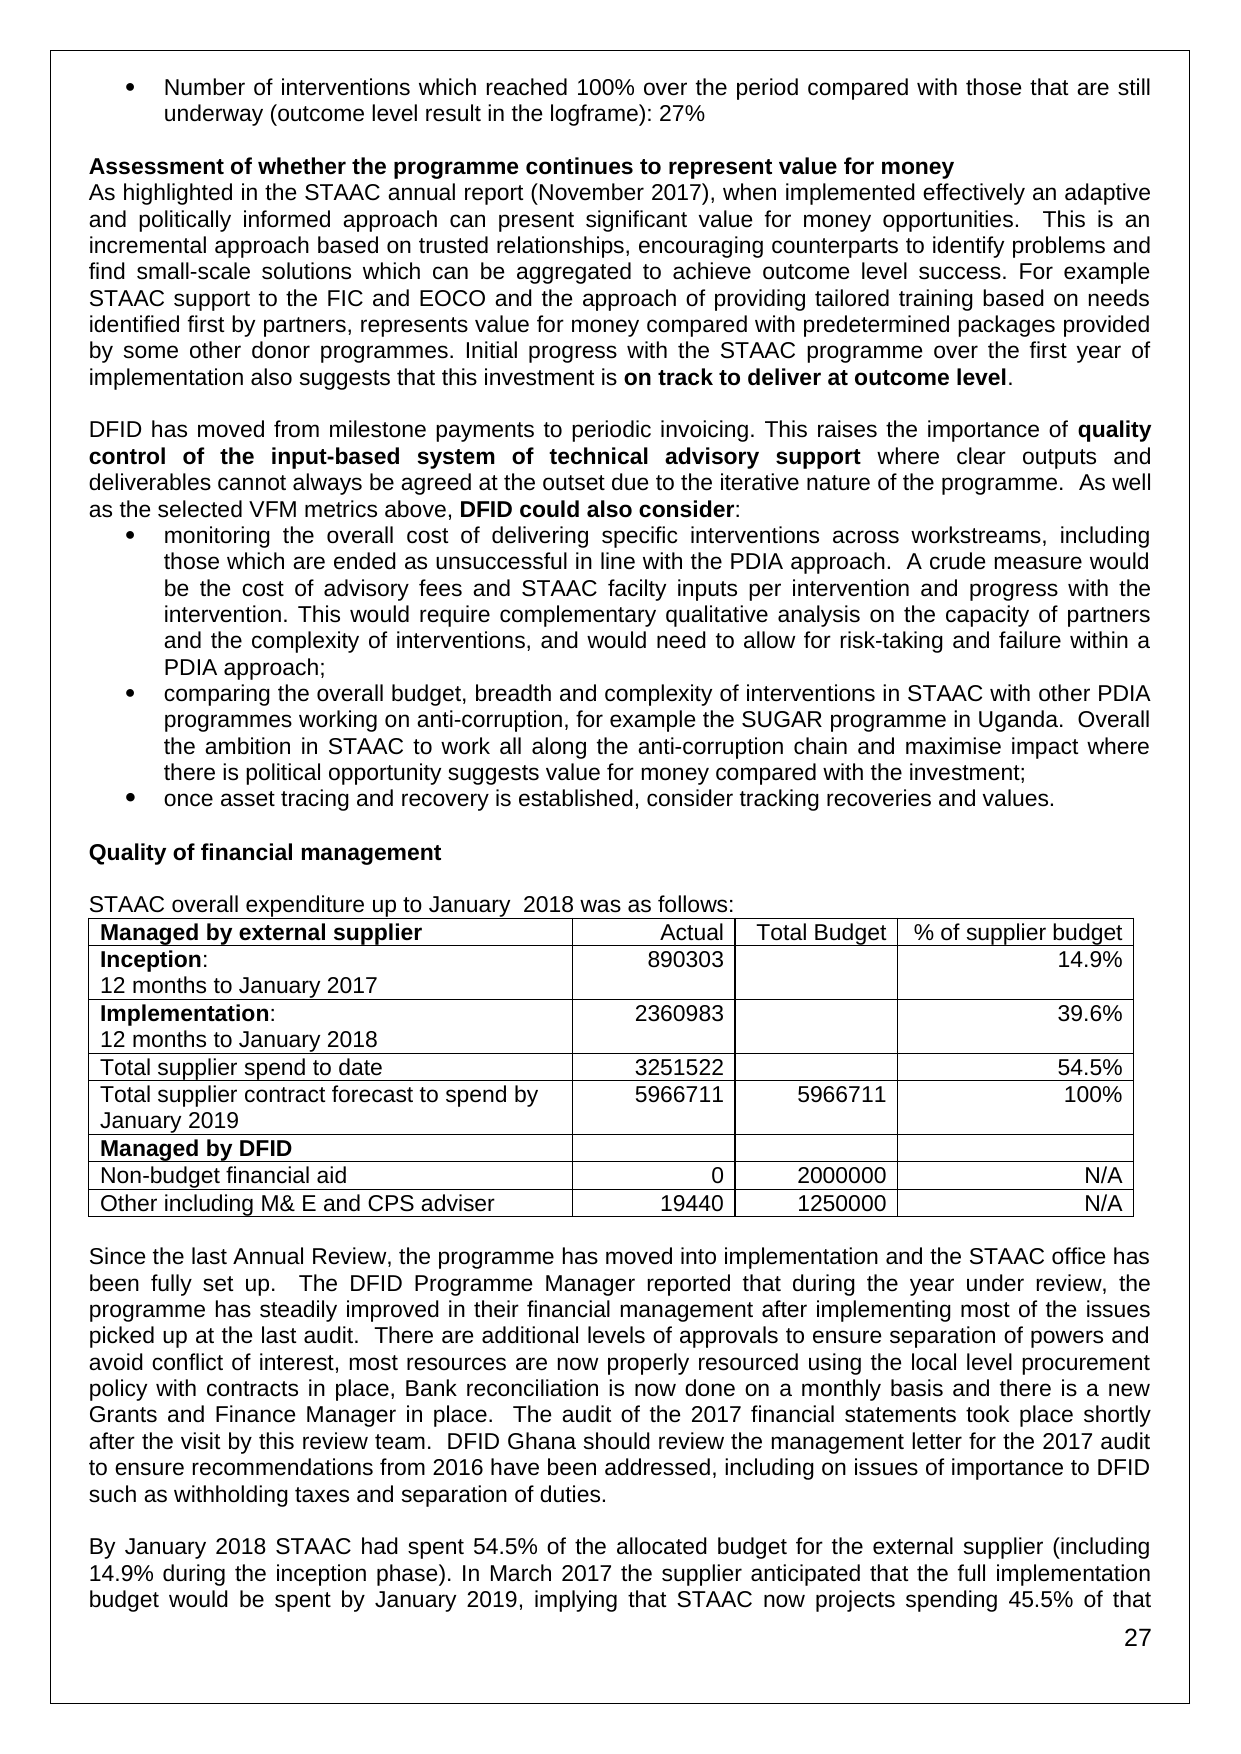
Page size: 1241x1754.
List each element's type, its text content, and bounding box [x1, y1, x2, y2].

table_header Total Budget [736, 919, 897, 945]
text Quality of financial management [89, 839, 1152, 865]
table_cell 2000000 [736, 1162, 897, 1188]
table_cell [736, 1135, 897, 1161]
table_header % of supplier budget [898, 919, 1133, 945]
table_cell Implementation: 12 months to January 2018 [89, 1000, 572, 1053]
table_cell Inception: 12 months to January 2017 [89, 946, 572, 999]
table_cell 19440 [573, 1190, 734, 1216]
table_cell Total supplier contract forecast to spend by January 2019 [89, 1081, 572, 1134]
list Number of interventions which reached 100% over the period compared with those that are still underway (outcome level result in the logframe): 27% [126, 74, 1152, 127]
table_cell [736, 946, 897, 999]
text Assessment of whether the programme continues to represent value for money [89, 153, 1152, 179]
table_cell 54.5% [898, 1054, 1133, 1080]
table_cell 0 [573, 1162, 734, 1188]
text As highlighted in the STAAC annual report (November 2017), when implemented effectively an adaptive and politically informed approach can present significant value for money opportunities. This is an incremental approach based on trusted relationships, encouraging counterparts to identify problems and find small-scale solutions which can be aggregated to achieve outcome level success. For example STAAC support to the FIC and EOCO and the approach of providing tailored training based on needs identified first by partners, represents value for money compared with predetermined packages provided by some other donor programmes. Initial progress with the STAAC programme over the first year of implementation also suggests that this investment is on track to deliver at outcome level. [89, 179, 1152, 390]
text DFID has moved from milestone payments to periodic invoicing. This raises the importance of quality control of the input-based system of technical advisory support where clear outputs and deliverables cannot always be agreed at the outset due to the iterative nature of the programme. As well as the selected VFM metrics above, DFID could also consider: [89, 416, 1152, 522]
table_cell 5966711 [573, 1081, 734, 1134]
table_cell 14.9% [898, 946, 1133, 999]
table_cell 1250000 [736, 1190, 897, 1216]
table_cell [898, 1135, 1133, 1161]
table_cell 100% [898, 1081, 1133, 1134]
table_cell [573, 1135, 734, 1161]
list monitoring the overall cost of delivering specific interventions across workstreams, including those which are ended as unsuccessful in line with the PDIA approach. A crude measure would be the cost of advisory fees and STAAC facilty inputs per intervention and progress with the intervention. This would require complementary qualitative analysis on the capacity of partners and the complexity of interventions, and would need to allow for risk-taking and failure within a PDIA approach; [126, 522, 1152, 680]
text Since the last Annual Review, the programme has moved into implementation and the STAAC office has been fully set up. The DFID Programme Manager reported that during the year under review, the programme has steadily improved in their financial management after implementing most of the issues picked up at the last audit. There are additional levels of approvals to ensure separation of powers and avoid conflict of interest, most resources are now properly resourced using the local level procurement policy with contracts in place, Bank reconciliation is now done on a monthly basis and there is a new Grants and Finance Manager in place. The audit of the 2017 financial statements took place shortly after the visit by this review team. DFID Ghana should review the management letter for the 2017 audit to ensure recommendations from 2016 have been addressed, including on issues of importance to DFID such as withholding taxes and separation of duties. [89, 1243, 1152, 1507]
text By January 2018 STAAC had spent 54.5% of the allocated budget for the external supplier (including 14.9% during the inception phase). In March 2017 the supplier anticipated that the full implementation budget would be spent by January 2019, implying that STAAC now projects spending 45.5% of that [89, 1533, 1152, 1612]
text STAAC overall expenditure up to January 2018 was as follows: [89, 891, 1152, 918]
list comparing the overall budget, breadth and complexity of interventions in STAAC with other PDIA programmes working on anti-corruption, for example the SUGAR programme in Uganda. Overall the ambition in STAAC to work all along the anti-corruption chain and maximise impact where there is political opportunity suggests value for money compared with the investment; [126, 680, 1152, 785]
table_cell 890303 [573, 946, 734, 999]
table_cell Managed by DFID [89, 1135, 572, 1161]
table_cell 2360983 [573, 1000, 734, 1053]
table_cell Non-budget financial aid [89, 1162, 572, 1188]
table_header Actual [573, 919, 734, 945]
table_cell 39.6% [898, 1000, 1133, 1053]
table_header Managed by external supplier [89, 919, 572, 945]
table_cell N/A [898, 1190, 1133, 1216]
table_cell 3251522 [573, 1054, 734, 1080]
table_cell 5966711 [736, 1081, 897, 1134]
table_cell N/A [898, 1162, 1133, 1188]
table_cell [736, 1054, 897, 1080]
table_cell [736, 1000, 897, 1053]
table_cell Other including M& E and CPS adviser [89, 1190, 572, 1216]
table_cell Total supplier spend to date [89, 1054, 572, 1080]
list once asset tracing and recovery is established, consider tracking recoveries and values. [126, 785, 1152, 812]
